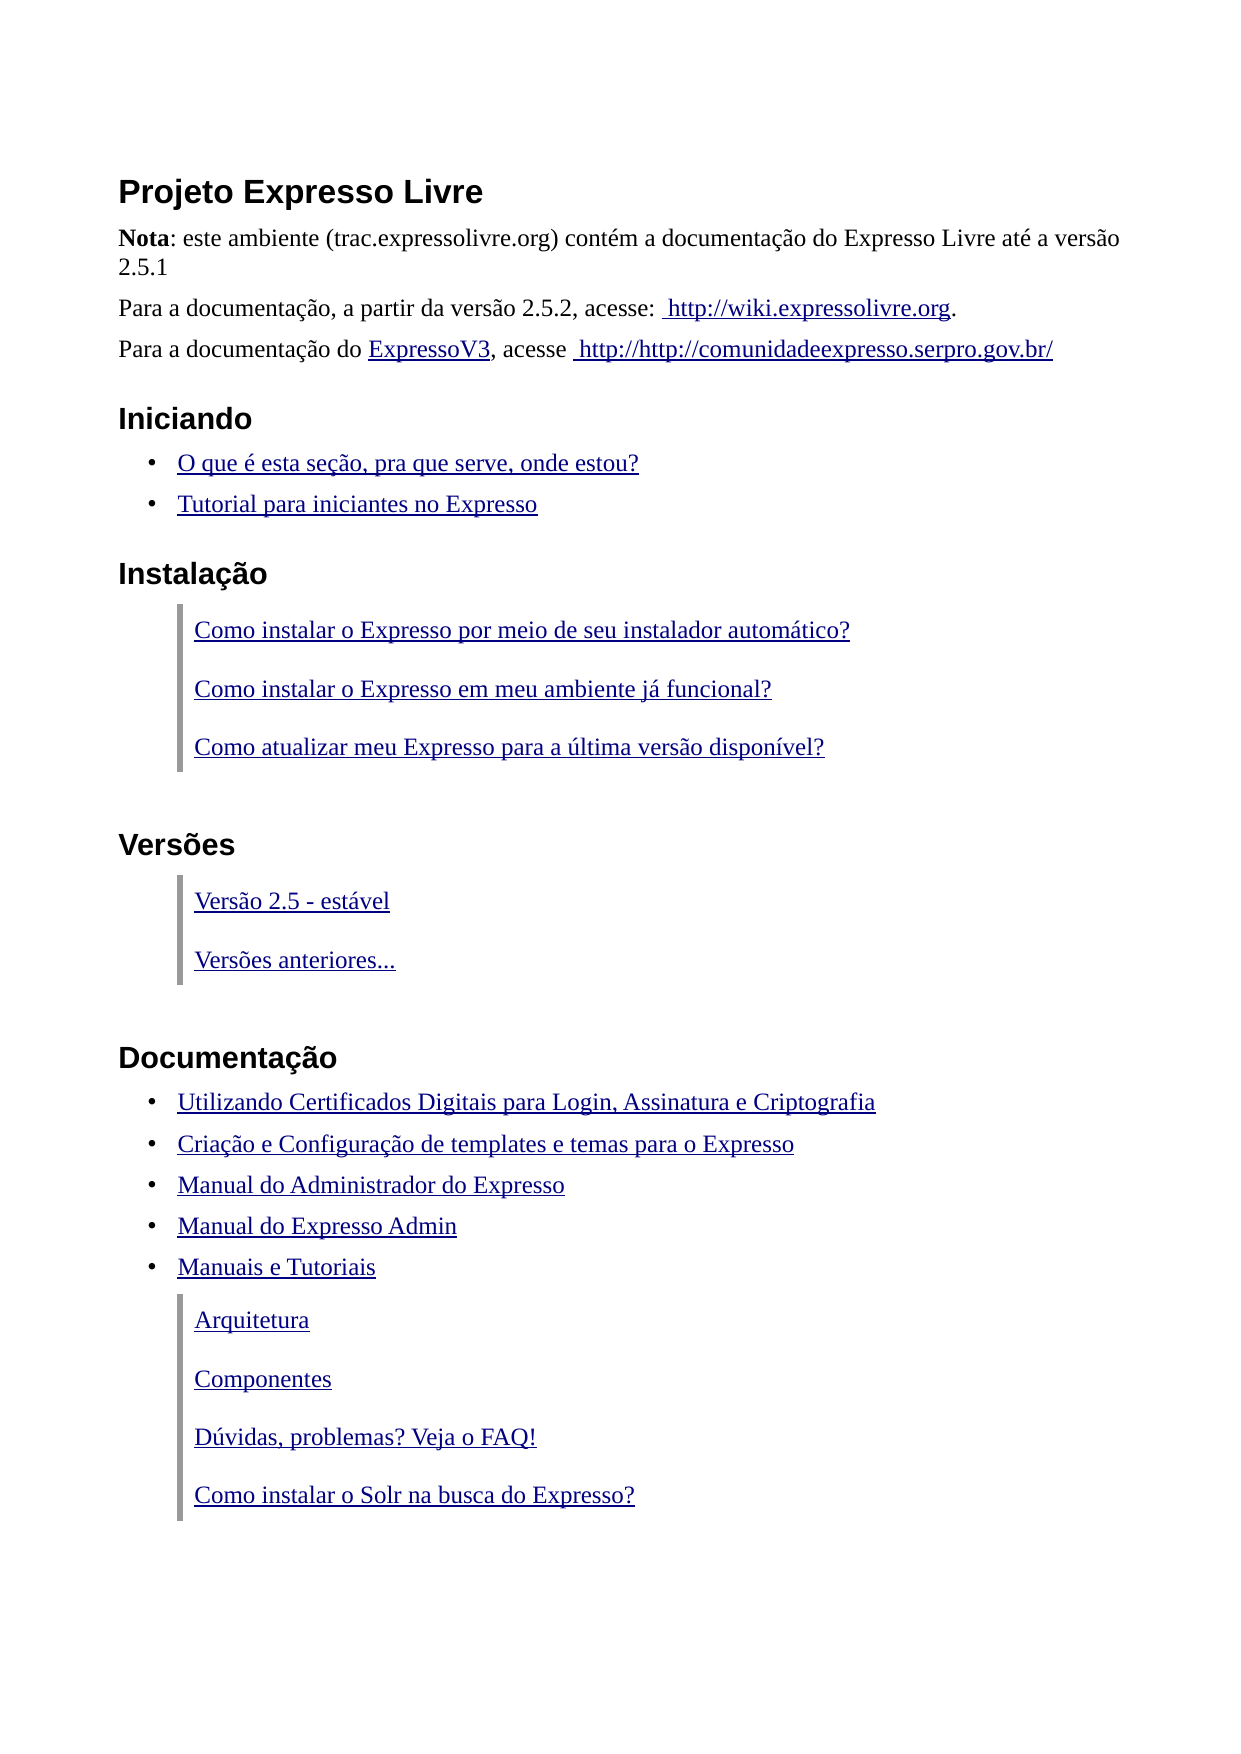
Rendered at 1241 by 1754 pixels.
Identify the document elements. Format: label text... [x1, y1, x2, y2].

list Tutorial para iniciantes no Expresso [148, 489, 1122, 518]
text Como instalar o Expresso em meu ambiente já funcional? [183, 662, 1063, 702]
subtitle Documentação [118, 1040, 1122, 1075]
text Versão 2.5 - estável [183, 875, 1063, 915]
list Utilizando Certificados Digitais para Login, Assinatura e Criptografia [148, 1087, 1122, 1116]
text Para a documentação, a partir da versão 2.5.2, acesse: http://wiki.expressolivre.org. [118, 293, 1122, 322]
list O que é esta seção, pra que serve, onde estou? [148, 448, 1122, 477]
text Como atualizar meu Expresso para a última versão disponível? [183, 720, 1063, 772]
subtitle Instalação [118, 556, 1122, 591]
text Versões anteriores... [183, 933, 1063, 985]
text Componentes [183, 1352, 1063, 1392]
text Nota: este ambiente (trac.expressolivre.org) contém a documentação do Expresso Livre até a versão 2.5.1 [118, 223, 1122, 281]
list Manuais e Tutoriais [148, 1252, 1122, 1281]
list Manual do Administrador do Expresso [148, 1170, 1122, 1199]
text Para a documentação do ExpressoV3, acesse http://http://comunidadeexpresso.serpro.gov.br/ [118, 334, 1122, 363]
list Criação e Configuração de templates e temas para o Expresso [148, 1129, 1122, 1157]
list Manual do Expresso Admin [148, 1211, 1122, 1240]
subtitle Versões [118, 827, 1122, 862]
text Dúvidas, problemas? Veja o FAQ! [183, 1410, 1063, 1451]
subtitle Projeto Expresso Livre [118, 172, 1122, 211]
text Como instalar o Expresso por meio de seu instalador automático? [183, 604, 1063, 644]
text Como instalar o Solr na busca do Expresso? [183, 1468, 1063, 1521]
text Arquitetura [183, 1294, 1063, 1334]
subtitle Iniciando [118, 401, 1122, 436]
